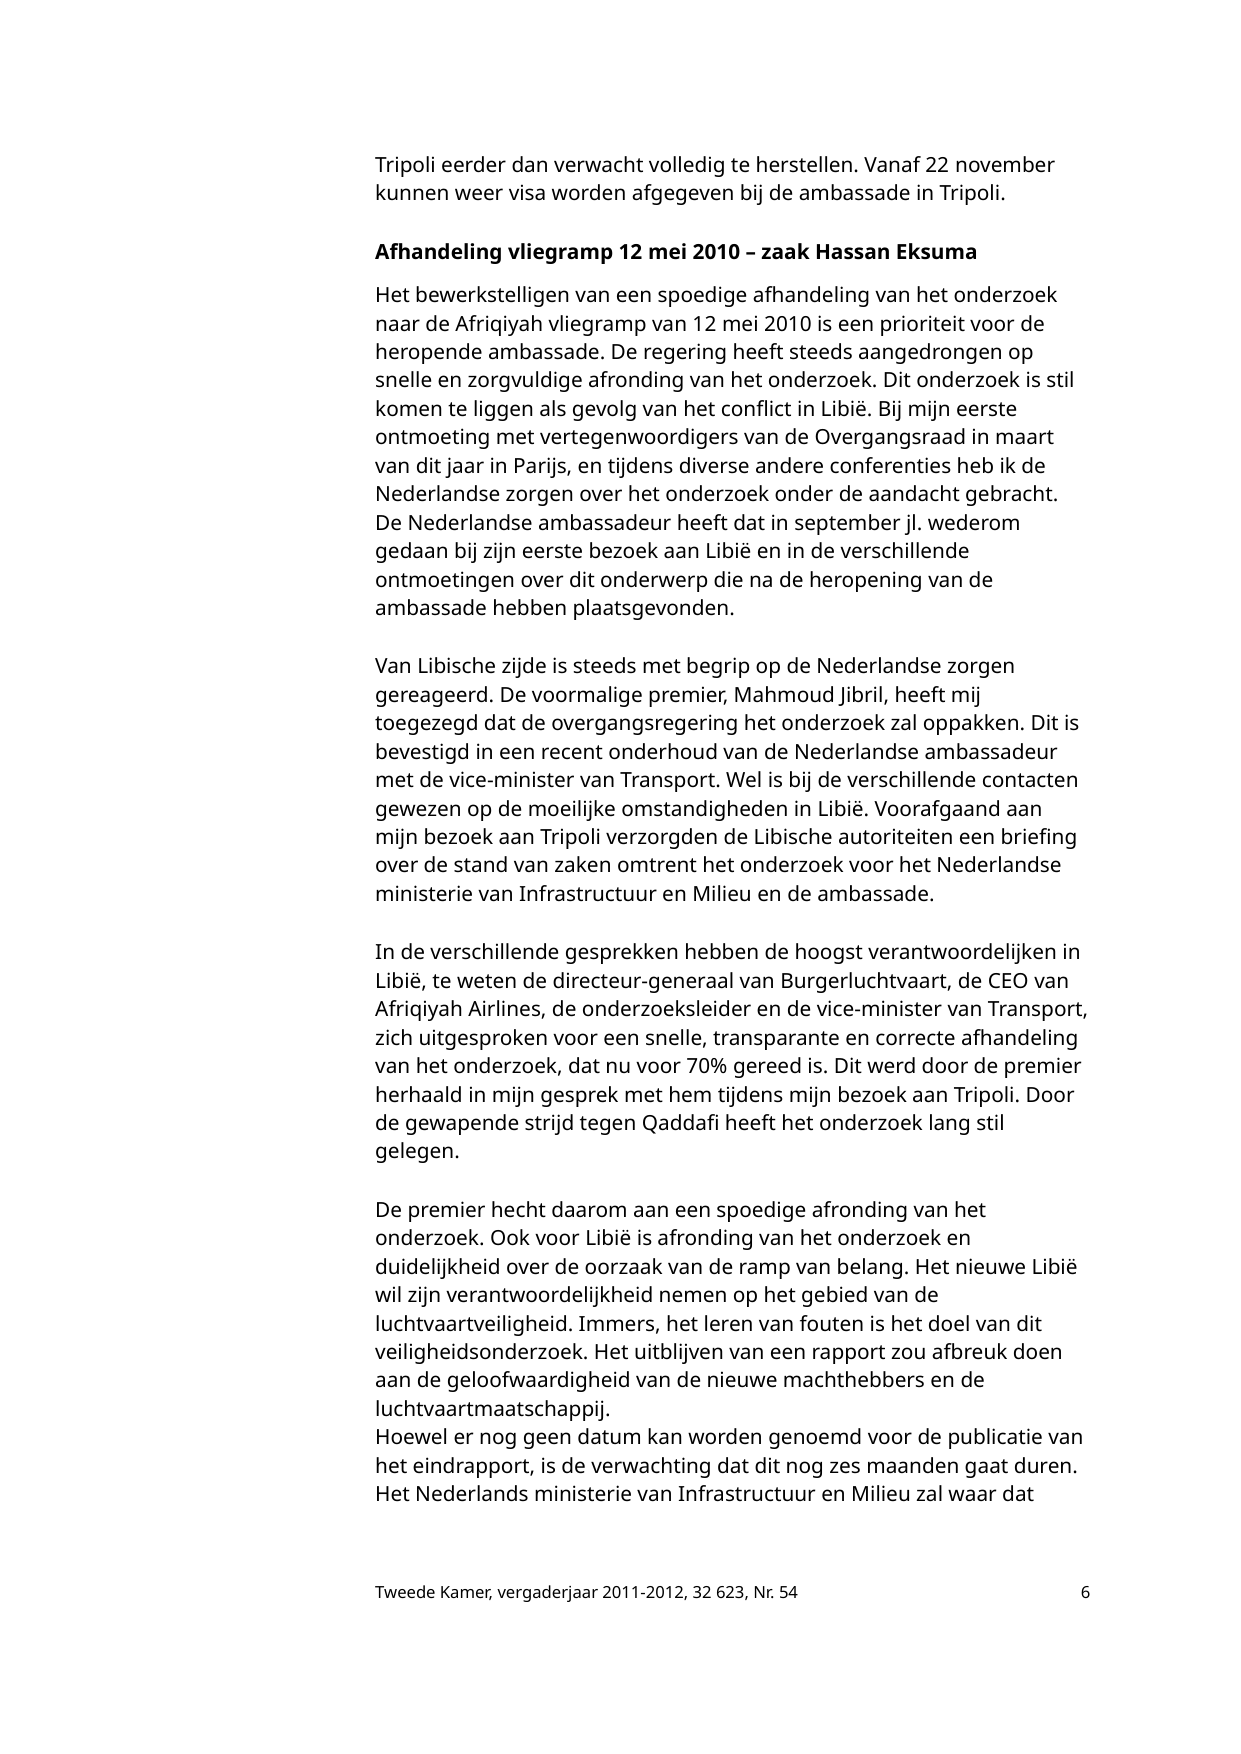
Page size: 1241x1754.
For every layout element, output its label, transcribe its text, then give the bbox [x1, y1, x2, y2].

text Van Libische zijde is steeds met begrip op de Nederlandse zorgen gereageerd. De voormalige premier, Mahmoud Jibril, heeft mij toegezegd dat de overgangsregering het onderzoek zal oppakken. Dit is bevestigd in een recent onderhoud van de Nederlandse ambassadeur met de vice-minister van Transport. Wel is bij de verschillende contacten gewezen op de moeilijke omstandigheden in Libië. Voorafgaand aan mijn bezoek aan Tripoli verzorgden de Libische autoriteiten een briefing over de stand van zaken omtrent het onderzoek voor het Nederlandse ministerie van Infrastructuur en Milieu en de ambassade. [375, 652, 1090, 907]
text De premier hecht daarom aan een spoedige afronding van het onderzoek. Ook voor Libië is afronding van het onderzoek en duidelijkheid over de oorzaak van de ramp van belang. Het nieuwe Libië wil zijn verantwoordelijkheid nemen op het gebied van de luchtvaartveiligheid. Immers, het leren van fouten is het doel van dit veiligheidsonderzoek. Het uitblijven van een rapport zou afbreuk doen aan de geloofwaardigheid van de nieuwe machthebbers en de luchtvaartmaatschappij. [375, 1195, 1090, 1422]
text Tripoli eerder dan verwacht volledig te herstellen. Vanaf 22 november kunnen weer visa worden afgegeven bij de ambassade in Tripoli. [375, 150, 1090, 207]
text Afhandeling vliegramp 12 mei 2010 – zaak Hassan Eksuma [375, 237, 1090, 265]
text Hoewel er nog geen datum kan worden genoemd voor de publicatie van het eindrapport, is de verwachting dat dit nog zes maanden gaat duren. Het Nederlands ministerie van Infrastructuur en Milieu zal waar dat [375, 1422, 1090, 1508]
text In de verschillende gesprekken hebben de hoogst verantwoordelijken in Libië, te weten de directeur-generaal van Burgerluchtvaart, de CEO van Afriqiyah Airlines, de onderzoeksleider en de vice-minister van Transport, zich uitgesproken voor een snelle, transparante en correcte afhandeling van het onderzoek, dat nu voor 70% gereed is. Dit werd door de premier herhaald in mijn gesprek met hem tijdens mijn bezoek aan Tripoli. Door de gewapende strijd tegen Qaddafi heeft het onderzoek lang stil gelegen. [375, 937, 1090, 1165]
text Het bewerkstelligen van een spoedige afhandeling van het onderzoek naar de Afriqiyah vliegramp van 12 mei 2010 is een prioriteit voor de heropende ambassade. De regering heeft steeds aangedrongen op snelle en zorgvuldige afronding van het onderzoek. Dit onderzoek is stil komen te liggen als gevolg van het conflict in Libië. Bij mijn eerste ontmoeting met vertegenwoordigers van de Overgangsraad in maart van dit jaar in Parijs, en tijdens diverse andere conferenties heb ik de Nederlandse zorgen over het onderzoek onder de aandacht gebracht. De Nederlandse ambassadeur heeft dat in september jl. wederom gedaan bij zijn eerste bezoek aan Libië en in de verschillende ontmoetingen over dit onderwerp die na de heropening van de ambassade hebben plaatsgevonden. [375, 280, 1090, 622]
